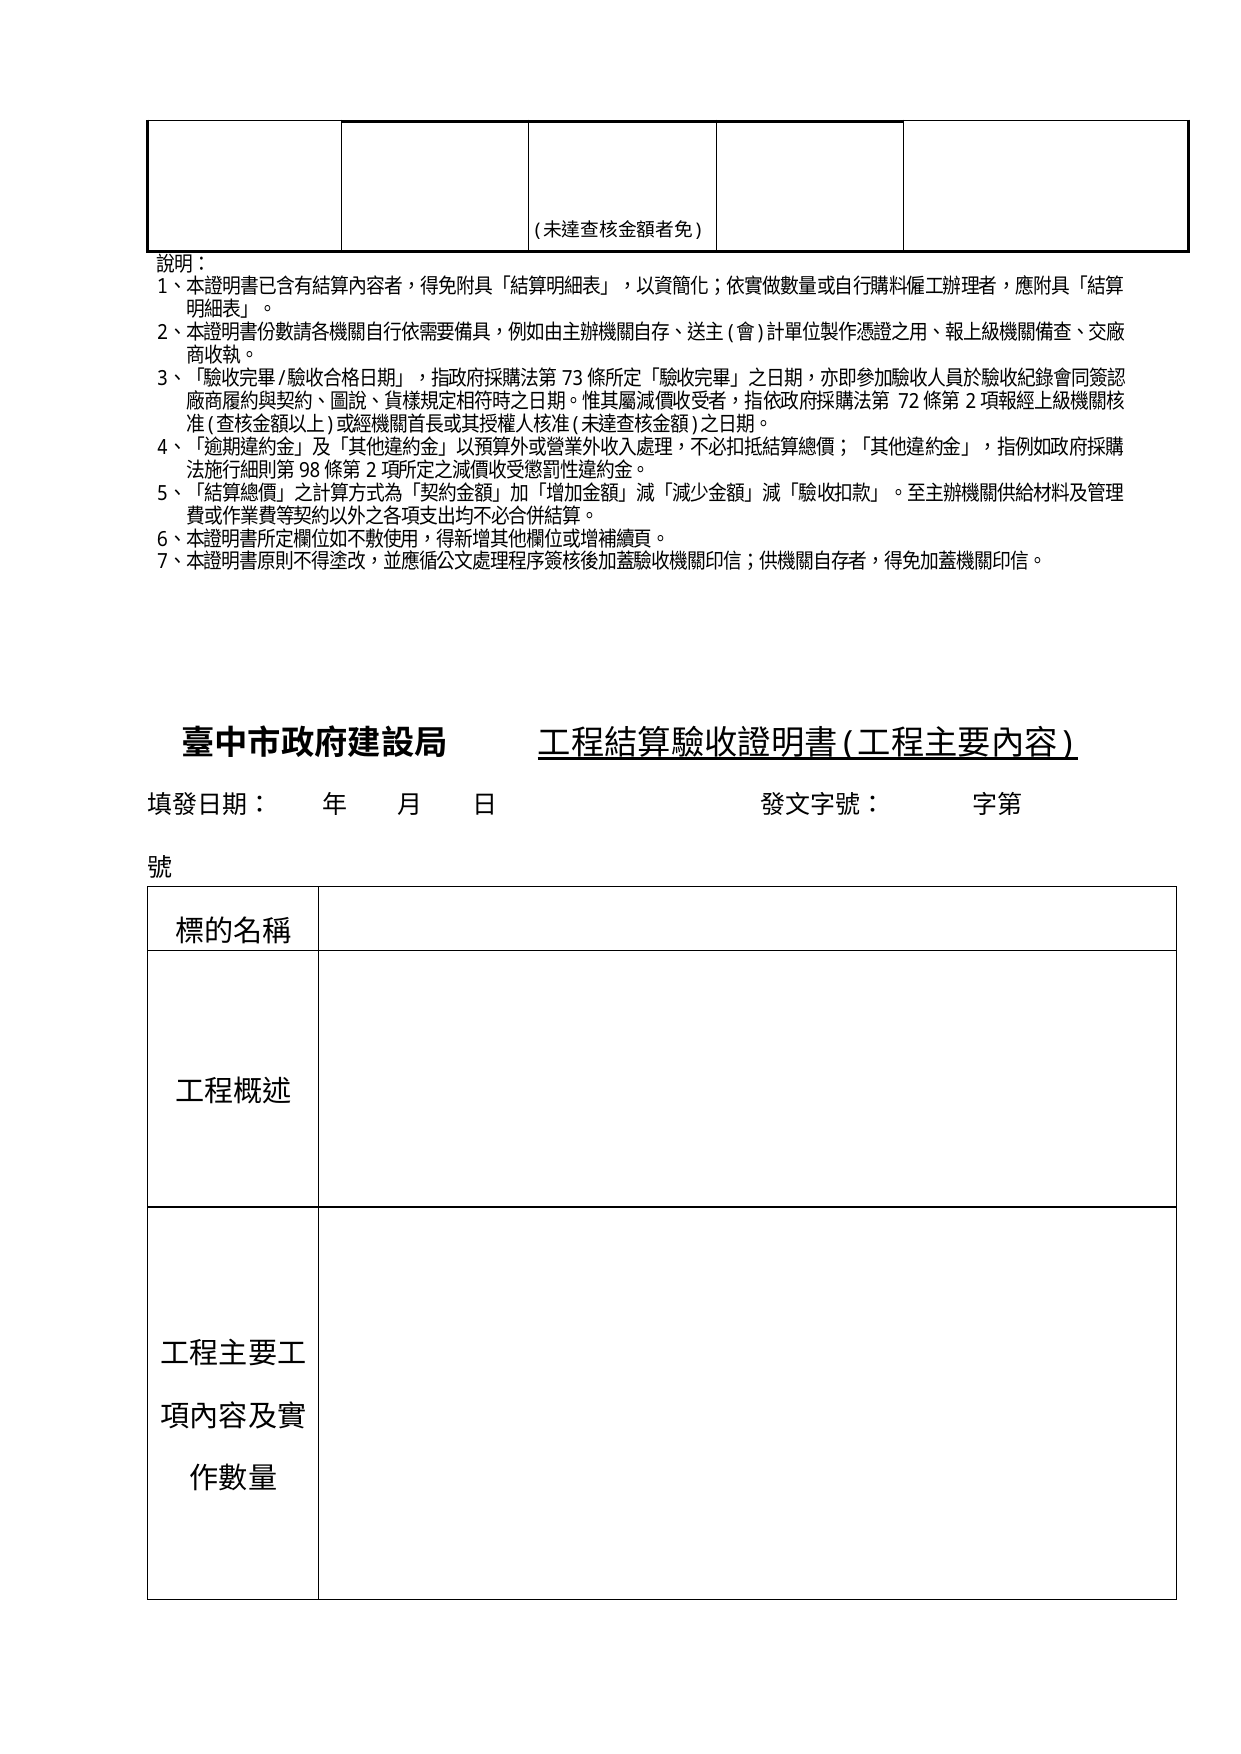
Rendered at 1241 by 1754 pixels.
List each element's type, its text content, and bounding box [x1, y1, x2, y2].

table_cell [342, 123, 528, 249]
text 3、「驗收完畢/驗收合格日期」，指政府採購法第73條所定「驗收完畢」之日期，亦即參加驗收人員於驗收紀錄會同簽認廠商履約與契約、圖說、貨樣規定相符時之日期。惟其屬減價收受者，指依政府採購法第72條第2項報經上級機關核准(查核金額以上)或經機關首長或其授權人核准(未達查核金額)之日期。 [157, 367, 1126, 436]
text 6、本證明書所定欄位如不敷使用，得新增其他欄位或增補續頁。 [157, 528, 1126, 551]
table_cell 工程概述 [148, 951, 318, 1206]
table_cell [904, 121, 1187, 249]
table_cell [319, 951, 1176, 1206]
table_cell [717, 123, 903, 249]
text 臺中市政府建設局 工程結算驗收證明書(工程主要內容) [148, 698, 1092, 761]
table_header [319, 887, 1176, 949]
table_header 標的名稱 [148, 887, 318, 949]
text 4、「逾期違約金」及「其他違約金」以預算外或營業外收入處理，不必扣抵結算總價；「其他違約金」，指例如政府採購法施行細則第98條第2項所定之減價收受懲罰性違約金。 [157, 436, 1126, 482]
text 5、「結算總價」之計算方式為「契約金額」加「增加金額」減「減少金額」減「驗收扣款」。至主辦機關供給材料及管理費或作業費等契約以外之各項支出均不必合併結算。 [157, 482, 1126, 528]
text 1、本證明書已含有結算內容者，得免附具「結算明細表」，以資簡化；依實做數量或自行購料僱工辦理者，應附具「結算明細表」。 [157, 276, 1126, 321]
text 7、本證明書原則不得塗改，並應循公文處理程序簽核後加蓋驗收機關印信；供機關自存者，得免加蓋機關印信。 [157, 551, 1126, 573]
table_cell 工程主要工項內容及實作數量 [148, 1208, 318, 1599]
table_cell [149, 121, 341, 249]
table_cell (未達查核金額者免) [529, 123, 716, 249]
table_cell [319, 1208, 1176, 1599]
text 2、本證明書份數請各機關自行依需要備具，例如由主辦機關自存、送主(會)計單位製作憑證之用、報上級機關備查、交廠商收執。 [157, 321, 1126, 367]
text 填發日期： 年 月 日 發文字號： 字第 號 [148, 761, 1092, 886]
text 說明： [157, 253, 1126, 276]
